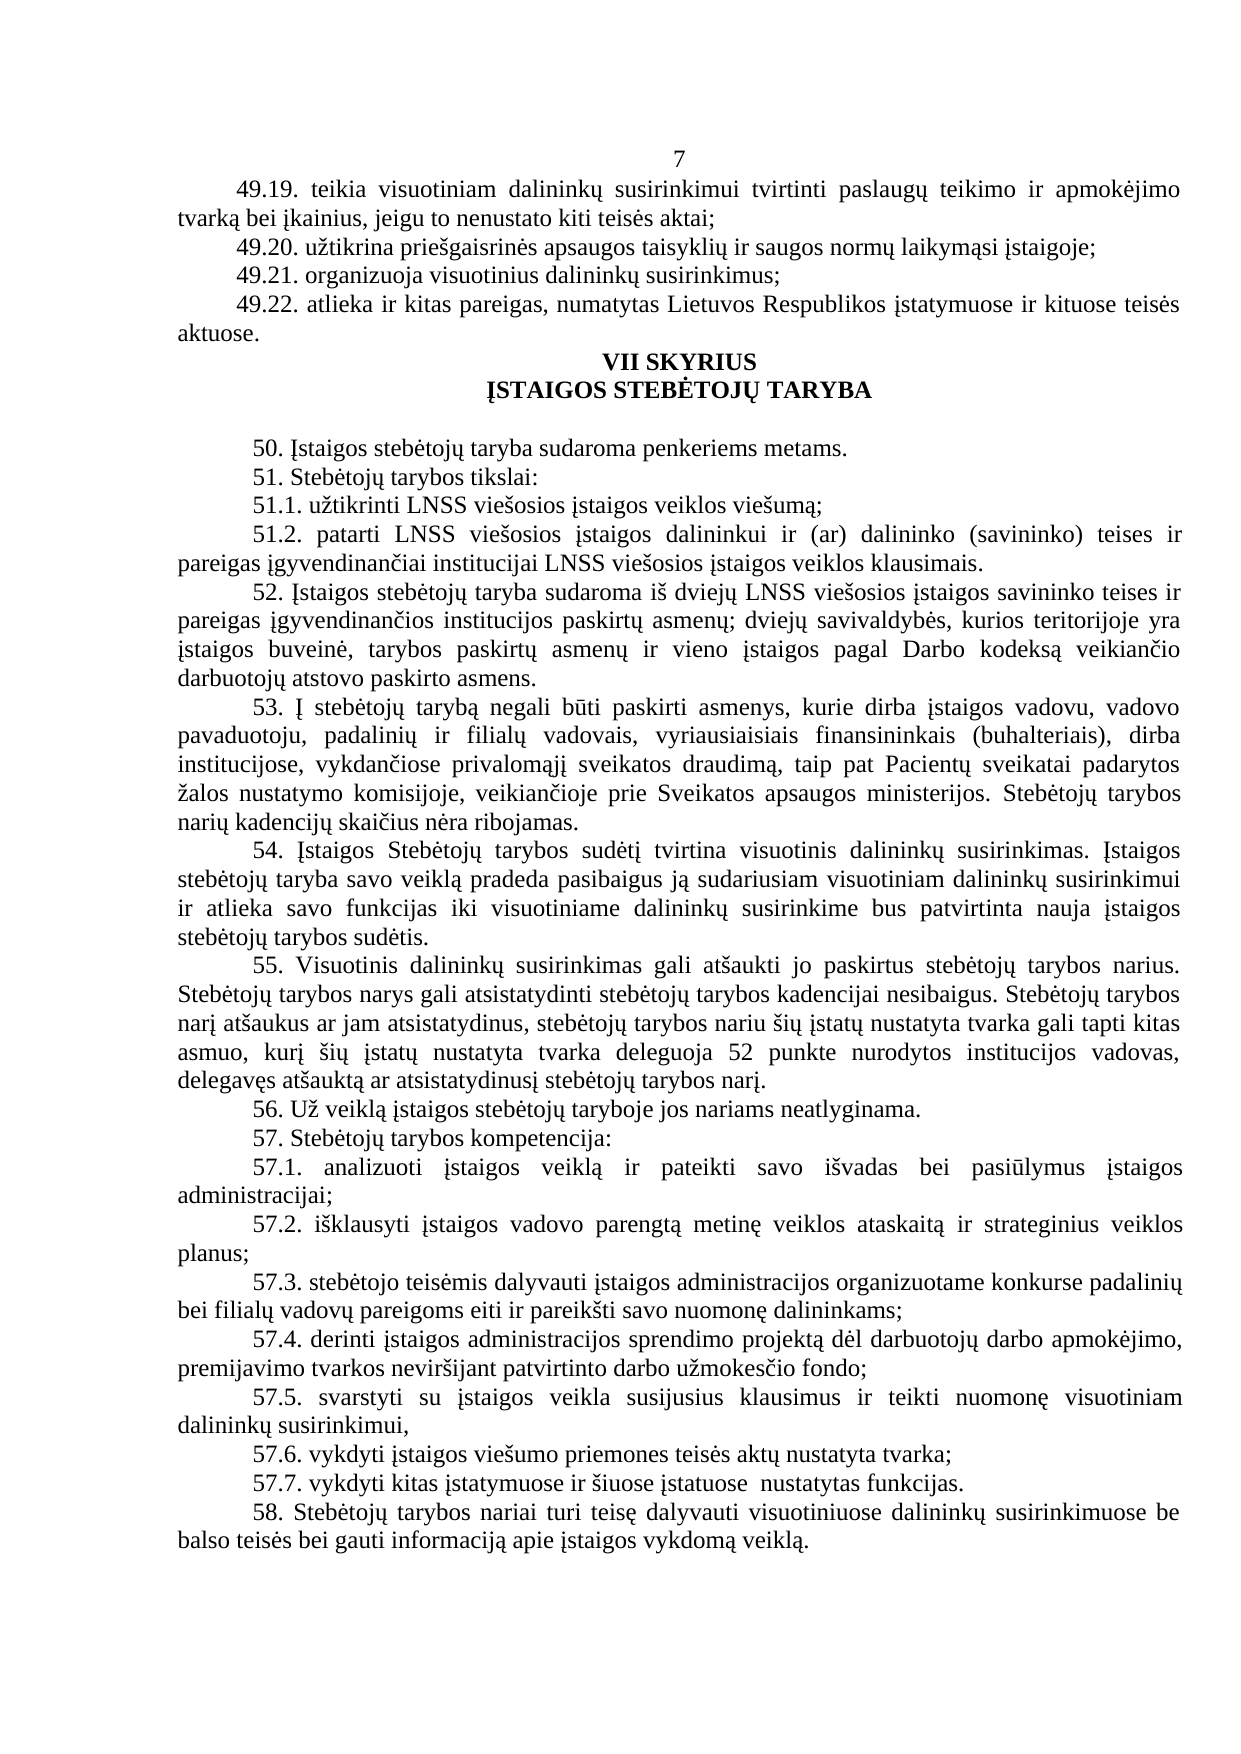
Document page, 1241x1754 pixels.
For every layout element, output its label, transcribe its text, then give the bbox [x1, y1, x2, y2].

text 58. Stebėtojų tarybos nariai turi teisę dalyvauti visuotiniuose dalininkų susirinkimuose be balso teisės bei gauti informaciją apie įstaigos vykdomą veiklą. [177, 1497, 1181, 1554]
text 51.1. užtikrinti LNSS viešosios įstaigos veiklos viešumą; [177, 490, 1183, 519]
text 49.22. atlieka ir kitas pareigas, numatytas Lietuvos Respublikos įstatymuose ir kituose teisės aktuose. [177, 289, 1181, 347]
text 56. Už veiklą įstaigos stebėtojų taryboje jos nariams neatlyginama. [177, 1094, 1183, 1123]
text 57.5. svarstyti su įstaigos veikla susijusius klausimus ir teikti nuomonę visuotiniam dalininkų susirinkimui, [177, 1382, 1183, 1439]
text 52. Įstaigos stebėtojų taryba sudaroma iš dviejų LNSS viešosios įstaigos savininko teises ir pareigas įgyvendinančios institucijos paskirtų asmenų; dviejų savivaldybės, kurios teritorijoje yra įstaigos buveinė, tarybos paskirtų asmenų ir vieno įstaigos pagal Darbo kodeksą veikiančio darbuotojų atstovo paskirto asmens. [177, 577, 1181, 692]
text 57.2. išklausyti įstaigos vadovo parengtą metinę veiklos ataskaitą ir strateginius veiklos planus; [177, 1209, 1183, 1267]
text 54. Įstaigos Stebėtojų tarybos sudėtį tvirtina visuotinis dalininkų susirinkimas. Įstaigos stebėtojų taryba savo veiklą pradeda pasibaigus ją sudariusiam visuotiniam dalininkų susirinkimui ir atlieka savo funkcijas iki visuotiniame dalininkų susirinkime bus patvirtinta nauja įstaigos stebėtojų tarybos sudėtis. [177, 835, 1181, 950]
text 49.21. organizuoja visuotinius dalininkų susirinkimus; [177, 260, 1181, 289]
text 57.6. vykdyti įstaigos viešumo priemones teisės aktų nustatyta tvarka; [177, 1439, 1183, 1468]
text 55. Visuotinis dalininkų susirinkimas gali atšaukti jo paskirtus stebėtojų tarybos narius. Stebėtojų tarybos narys gali atsistatydinti stebėtojų tarybos kadencijai nesibaigus. Stebėtojų tarybos narį atšaukus ar jam atsistatydinus, stebėtojų tarybos nariu šių įstatų nustatyta tvarka gali tapti kitas asmuo, kurį šių įstatų nustatyta tvarka deleguoja 52 punkte nurodytos institucijos vadovas, delegavęs atšauktą ar atsistatydinusį stebėtojų tarybos narį. [177, 950, 1181, 1094]
text 49.19. teikia visuotiniam dalininkų susirinkimui tvirtinti paslaugų teikimo ir apmokėjimo tvarką bei įkainius, jeigu to nenustato kiti teisės aktai; [177, 174, 1181, 232]
text 57.7. vykdyti kitas įstatymuose ir šiuose įstatuose nustatytas funkcijas. [177, 1468, 1183, 1497]
text 57.3. stebėtojo teisėmis dalyvauti įstaigos administracijos organizuotame konkurse padalinių bei filialų vadovų pareigoms eiti ir pareikšti savo nuomonę dalininkams; [177, 1267, 1183, 1324]
text 51.2. patarti LNSS viešosios įstaigos dalininkui ir (ar) dalininko (savininko) teises ir pareigas įgyvendinančiai institucijai LNSS viešosios įstaigos veiklos klausimais. [177, 519, 1183, 577]
text 57.1. analizuoti įstaigos veiklą ir pateikti savo išvadas bei pasiūlymus įstaigos administracijai; [177, 1152, 1183, 1209]
text 57.4. derinti įstaigos administracijos sprendimo projektą dėl darbuotojų darbo apmokėjimo, premijavimo tvarkos neviršijant patvirtinto darbo užmokesčio fondo; [177, 1324, 1183, 1382]
text 50. Įstaigos stebėtojų taryba sudaroma penkeriems metams. [177, 433, 1183, 462]
text 49.20. užtikrina priešgaisrinės apsaugos taisyklių ir saugos normų laikymąsi įstaigoje; [177, 232, 1181, 260]
text 53. Į stebėtojų tarybą negali būti paskirti asmenys, kurie dirba įstaigos vadovu, vadovo pavaduotoju, padalinių ir filialų vadovais, vyriausiaisiais finansininkais (buhalteriais), dirba institucijose, vykdančiose privalomąjį sveikatos draudimą, taip pat Pacientų sveikatai padarytos žalos nustatymo komisijoje, veikiančioje prie Sveikatos apsaugos ministerijos. Stebėtojų tarybos narių kadencijų skaičius nėra ribojamas. [177, 692, 1181, 835]
text ĮSTAIGOS STEBĖTOJŲ TARYBA [177, 375, 1181, 404]
text VII SKYRIUS [177, 347, 1181, 375]
text 51. Stebėtojų tarybos tikslai: [177, 462, 1183, 490]
text 57. Stebėtojų tarybos kompetencija: [177, 1123, 1183, 1152]
